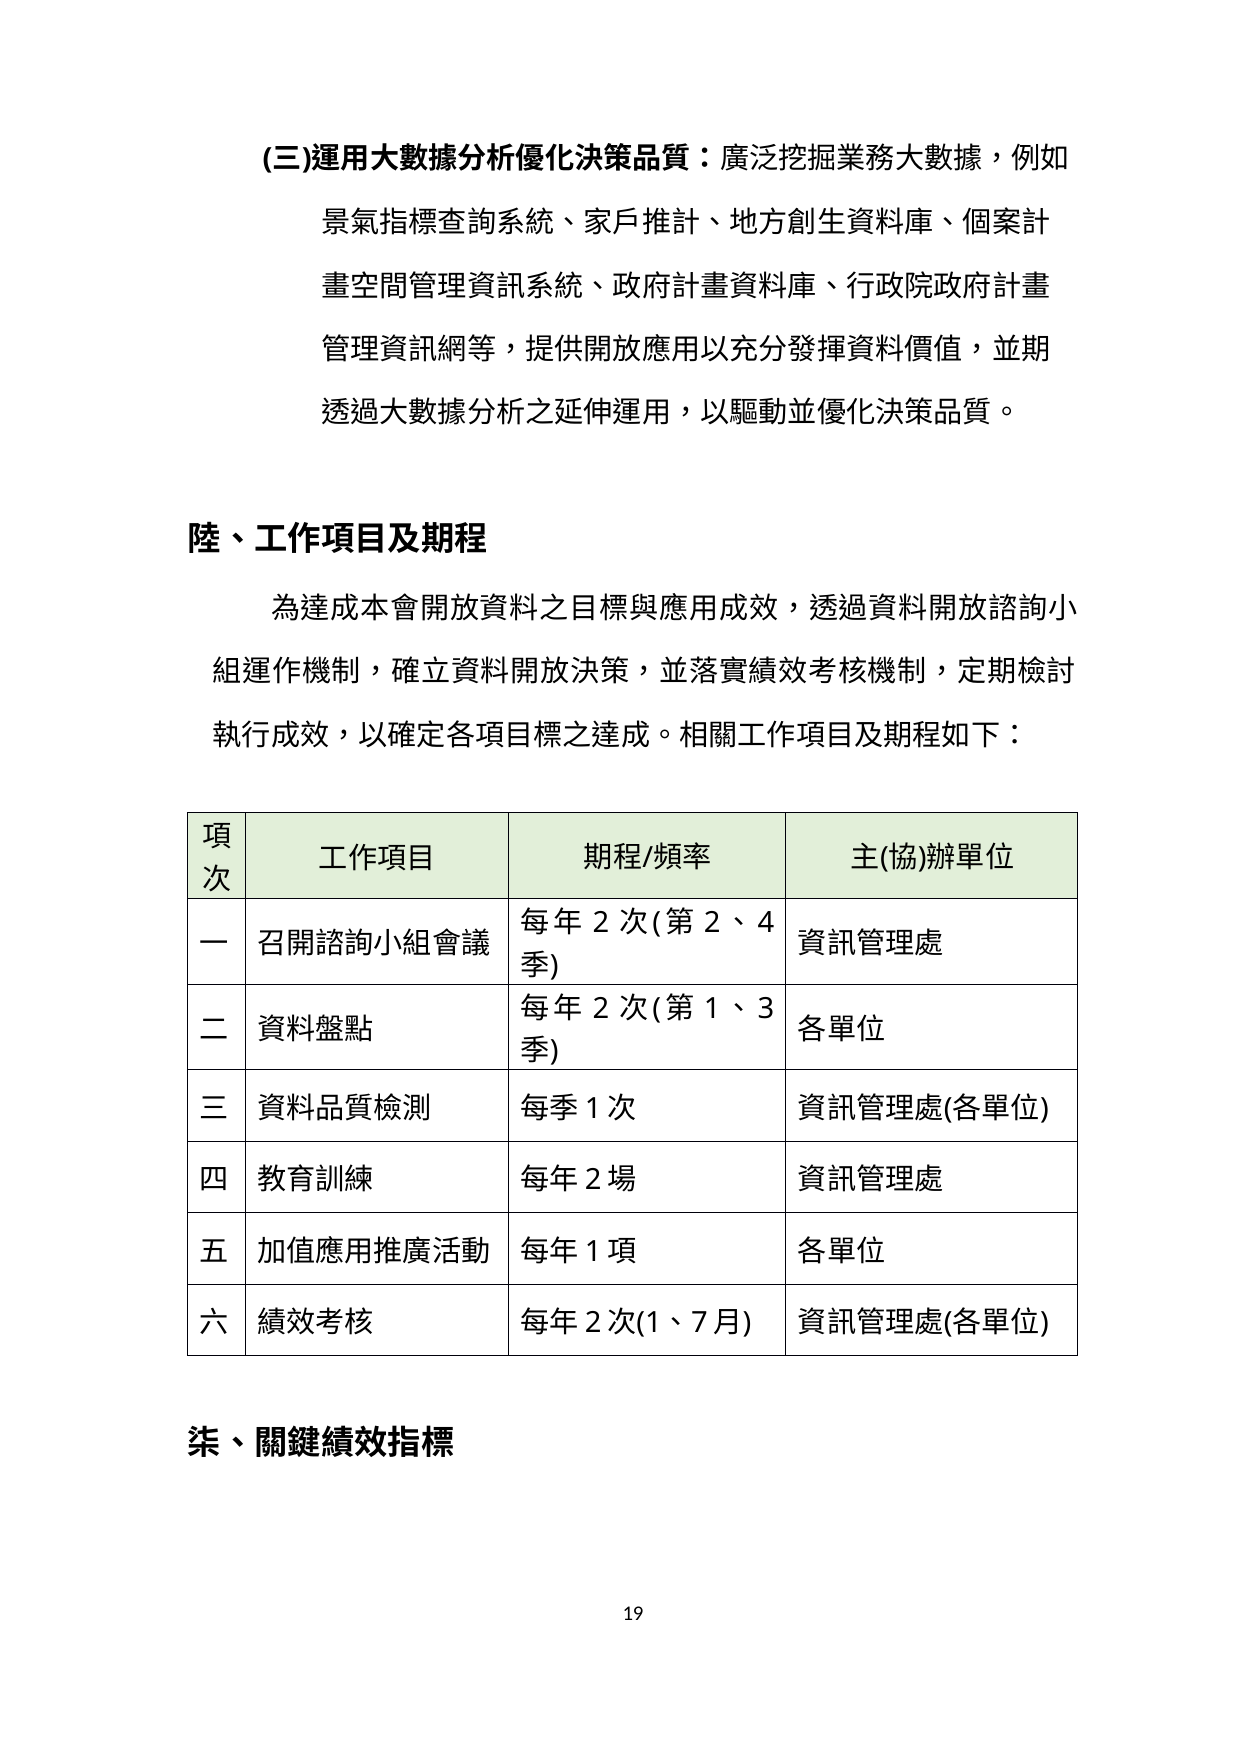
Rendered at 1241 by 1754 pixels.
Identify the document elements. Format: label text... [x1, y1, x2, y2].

table_cell 資訊管理處 [786, 1142, 1077, 1212]
table_cell 五 [188, 1213, 245, 1284]
text (三)運用大數據分析優化決策品質：廣泛挖掘業務大數據，例如景氣指標查詢系統、家戶推計、地方創生資料庫、個案計畫空間管理資訊系統、政府計畫資料庫、行政院政府計畫管理資訊網等，提供開放應用以充分發揮資料價值，並期透過大數據分析之延伸運用，以驅動並優化決策品質。 [262, 135, 1078, 431]
table_cell 各單位 [786, 985, 1077, 1069]
table_cell 每年2次(第1、3季) [509, 985, 785, 1069]
table_cell 加值應用推廣活動 [246, 1213, 508, 1284]
table_cell 六 [188, 1285, 245, 1355]
table_cell 四 [188, 1142, 245, 1212]
table_header 期程/頻率 [509, 813, 785, 898]
table_cell 一 [188, 899, 245, 983]
table_cell 召開諮詢小組會議 [246, 899, 508, 983]
table_cell 教育訓練 [246, 1142, 508, 1212]
table_header 項次 [188, 813, 245, 898]
table_header 工作項目 [246, 813, 508, 898]
subtitle 工作項目及期程 [187, 512, 1078, 560]
table_cell 三 [188, 1070, 245, 1141]
table_cell 資料品質檢測 [246, 1070, 508, 1141]
table_cell 資訊管理處 [786, 899, 1077, 983]
table_cell 每年2次(1、7月) [509, 1285, 785, 1355]
table_cell 每年2場 [509, 1142, 785, 1212]
table_cell 每年1項 [509, 1213, 785, 1284]
table_cell 每季1次 [509, 1070, 785, 1141]
table_cell 資訊管理處(各單位) [786, 1285, 1077, 1355]
table_header 主(協)辦單位 [786, 813, 1077, 898]
table_cell 資訊管理處(各單位) [786, 1070, 1077, 1141]
table_cell 資料盤點 [246, 985, 508, 1069]
text 為達成本會開放資料之目標與應用成效，透過資料開放諮詢小組運作機制，確立資料開放決策，並落實績效考核機制，定期檢討執行成效，以確定各項目標之達成。相關工作項目及期程如下： [212, 584, 1078, 753]
table_cell 每年2次(第2、4季) [509, 899, 785, 983]
subtitle 關鍵績效指標 [187, 1416, 1078, 1464]
table_cell 二 [188, 985, 245, 1069]
table_cell 績效考核 [246, 1285, 508, 1355]
table_cell 各單位 [786, 1213, 1077, 1284]
